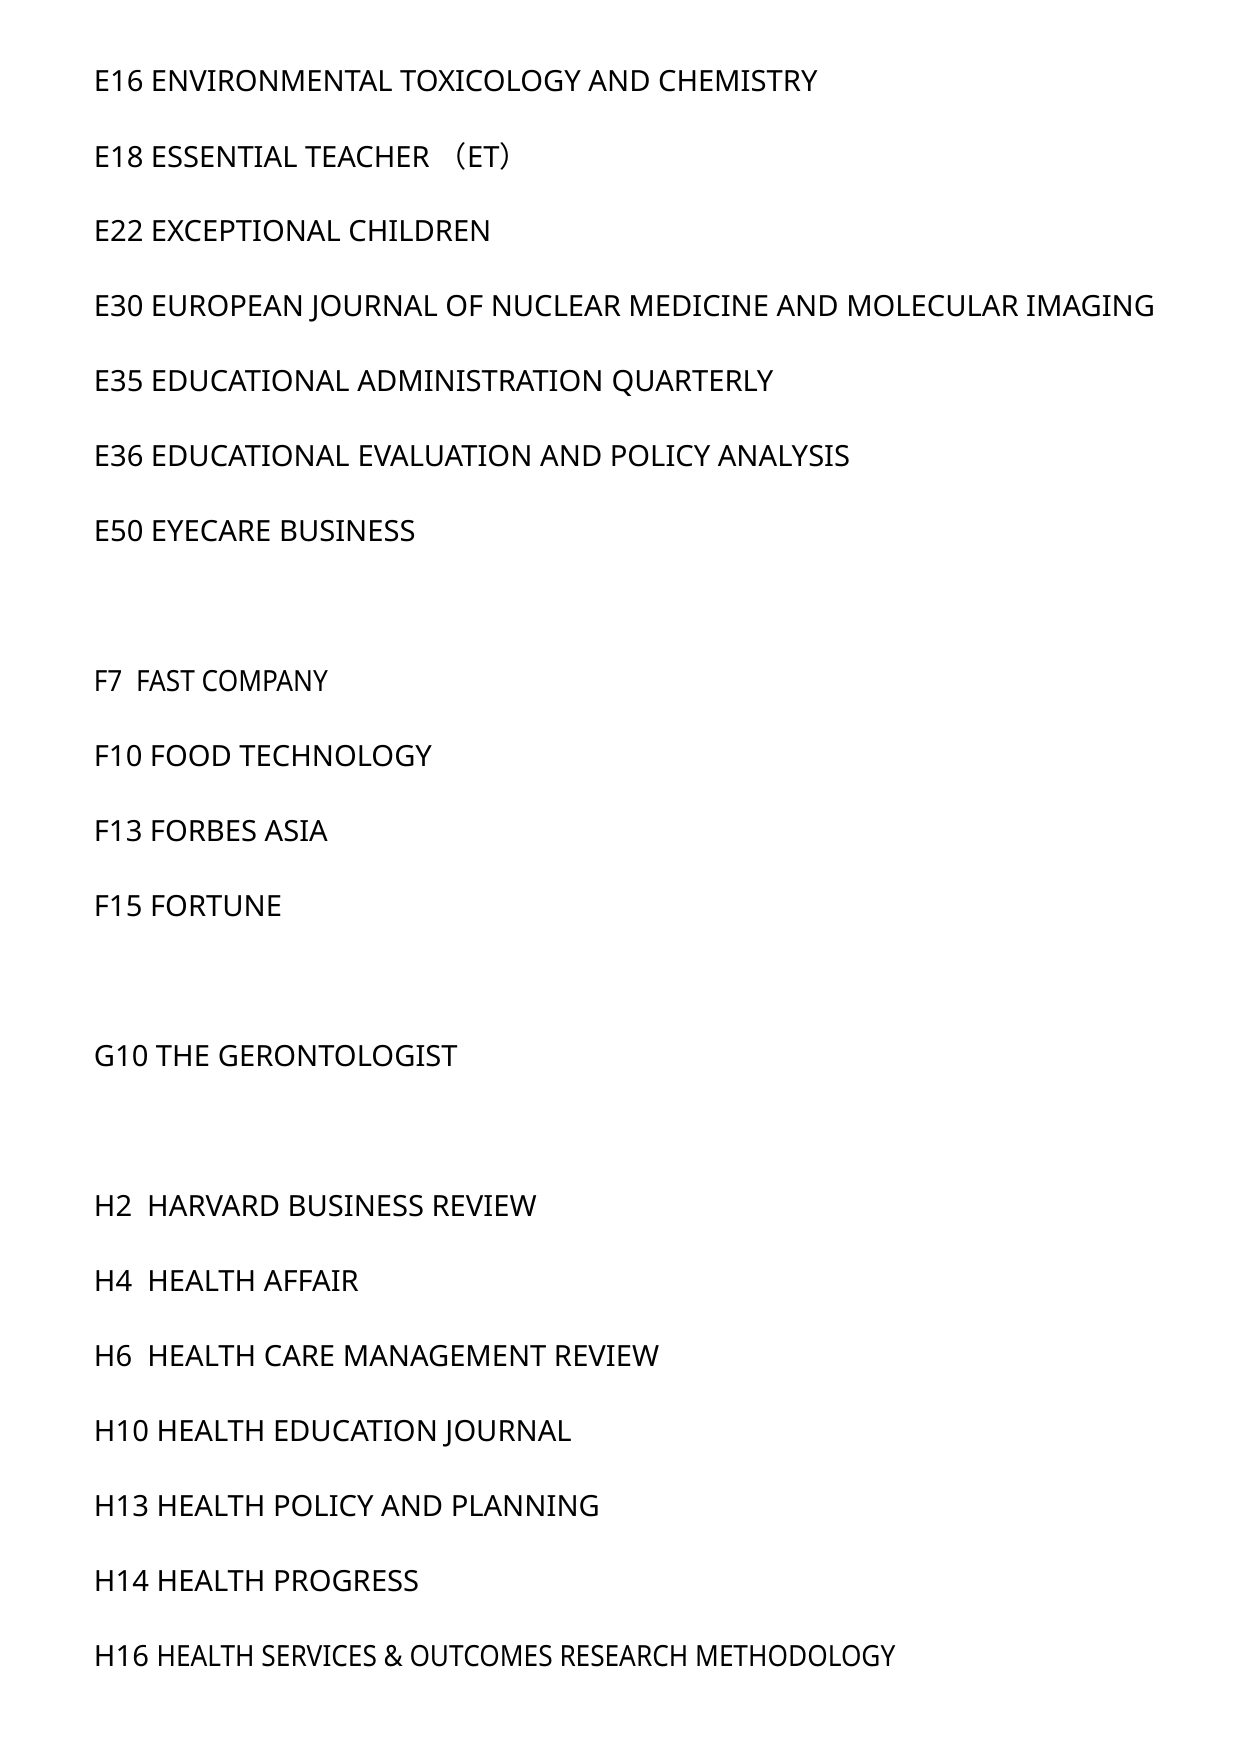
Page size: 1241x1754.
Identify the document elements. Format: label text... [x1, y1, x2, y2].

text H4 HEALTH AFFAIR [94, 1243, 1200, 1318]
text H14 HEALTH PROGRESS [94, 1543, 1200, 1618]
text E22 EXCEPTIONAL CHILDREN [94, 193, 1200, 268]
text F7 FAST COMPANY [94, 643, 1200, 718]
text F15 FORTUNE [94, 868, 1200, 943]
text H16 HEALTH SERVICES & OUTCOMES RESEARCH METHODOLOGY [94, 1618, 1200, 1693]
text F10 FOOD TECHNOLOGY [94, 718, 1200, 793]
text E50 EYECARE BUSINESS [94, 493, 1200, 568]
text E18 ESSENTIAL TEACHER （ET） [94, 118, 1200, 193]
text H13 HEALTH POLICY AND PLANNING [94, 1468, 1200, 1543]
text H10 HEALTH EDUCATION JOURNAL [94, 1393, 1200, 1468]
text F13 FORBES ASIA [94, 793, 1200, 868]
text E16 ENVIRONMENTAL TOXICOLOGY AND CHEMISTRY [94, 43, 1200, 118]
text E36 EDUCATIONAL EVALUATION AND POLICY ANALYSIS [94, 418, 1200, 493]
text G10 THE GERONTOLOGIST [94, 1018, 1200, 1093]
text E30 EUROPEAN JOURNAL OF NUCLEAR MEDICINE AND MOLECULAR IMAGING [94, 268, 1200, 343]
text H2 HARVARD BUSINESS REVIEW [94, 1168, 1200, 1243]
text E35 EDUCATIONAL ADMINISTRATION QUARTERLY [94, 343, 1200, 418]
text H6 HEALTH CARE MANAGEMENT REVIEW [94, 1318, 1200, 1393]
